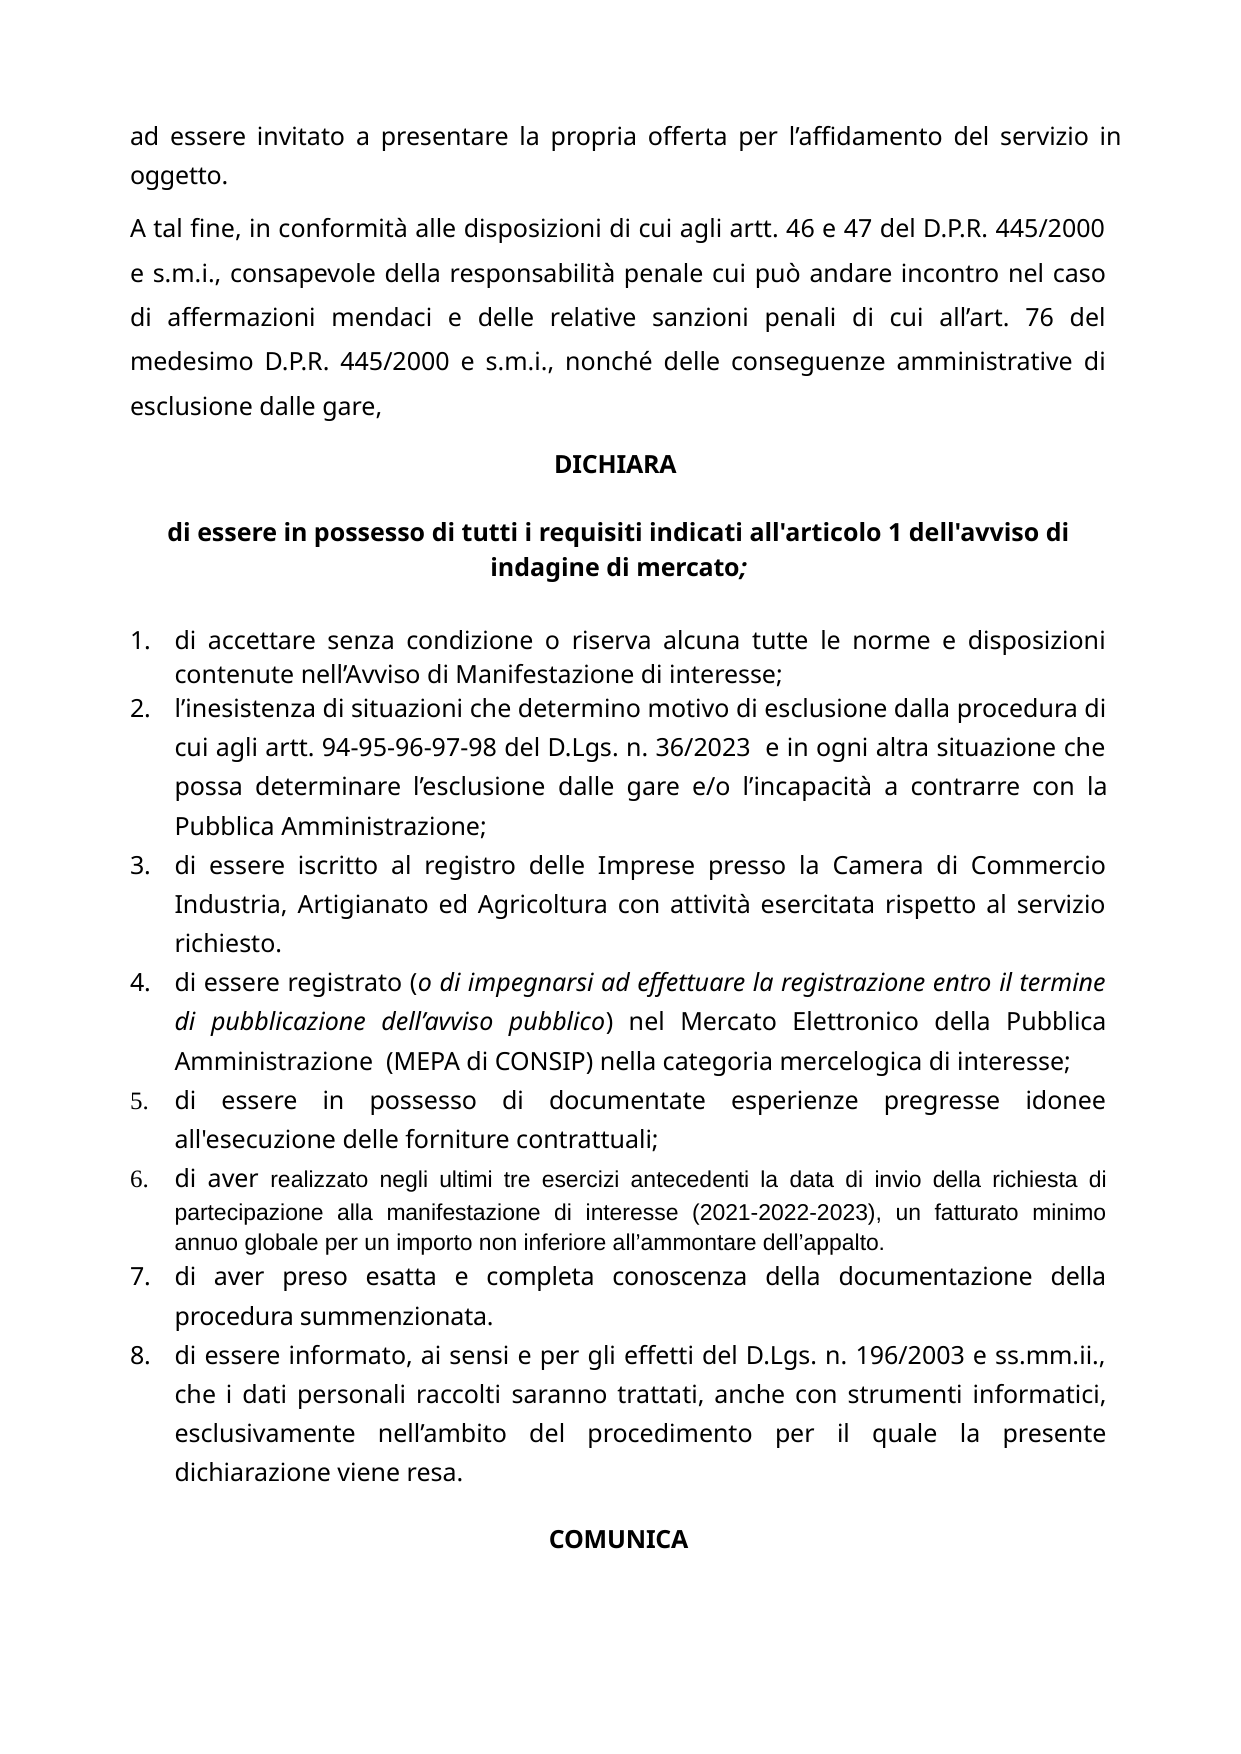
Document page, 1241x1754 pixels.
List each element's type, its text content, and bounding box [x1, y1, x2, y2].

list di essere registrato (o di impegnarsi ad effettuare la registrazione entro il termine di pubblicazione dell’avviso pubblico) nel Mercato Elettronico della Pubblica Amministrazione (MEPA di CONSIP) nella categoria mercelogica di interesse; [130, 965, 1107, 1077]
subtitle di essere in possesso di tutti i requisiti indicati all'articolo 1 dell'avviso di indagine di mercato; [118, 515, 1118, 583]
list di essere iscritto al registro delle Imprese presso la Camera di Commercio Industria, Artigianato ed Agricoltura con attività esercitata rispetto al servizio richiesto. [130, 847, 1107, 960]
subtitle COMUNICA [118, 1522, 1118, 1556]
subtitle DICHIARA [118, 447, 1118, 481]
list di essere informato, ai sensi e per gli effetti del D.Lgs. n. 196/2003 e ss.mm.ii., che i dati personali raccolti saranno trattati, anche con strumenti informatici, esclusivamente nell’ambito del procedimento per il quale la presente dichiarazione viene resa. [130, 1337, 1107, 1489]
list di aver realizzato negli ultimi tre esercizi antecedenti la data di invio della richiesta di partecipazione alla manifestazione di interesse (2021-2022-2023), un fatturato minimo annuo globale per un importo non inferiore all’ammontare dell’appalto. [130, 1161, 1107, 1255]
list di essere in possesso di documentate esperienze pregresse idonee all'esecuzione delle forniture contrattuali; [130, 1082, 1107, 1156]
list l’inesistenza di situazioni che determino motivo di esclusione dalla procedura di cui agli artt. 94-95-96-97-98 del D.Lgs. n. 36/2023 e in ogni altra situazione che possa determinare l’esclusione dalle gare e/o l’incapacità a contrarre con la Pubblica Amministrazione; [130, 691, 1107, 842]
list di accettare senza condizione o riserva alcuna tutte le norme e disposizioni contenute nell’Avviso di Manifestazione di interesse; [130, 622, 1107, 691]
text A tal fine, in conformità alle disposizioni di cui agli artt. 46 e 47 del D.P.R. 445/2000 e s.m.i., consapevole della responsabilità penale cui può andare incontro nel caso di affermazioni mendaci e delle relative sanzioni penali di cui all’art. 76 del medesimo D.P.R. 445/2000 e s.m.i., nonché delle conseguenze amministrative di esclusione dalle gare, [130, 211, 1107, 422]
text ad essere invitato a presentare la propria offerta per l’affidamento del servizio in oggetto. [130, 118, 1122, 191]
list di aver preso esatta e completa conoscenza della documentazione della procedura summenzionata. [130, 1259, 1107, 1332]
